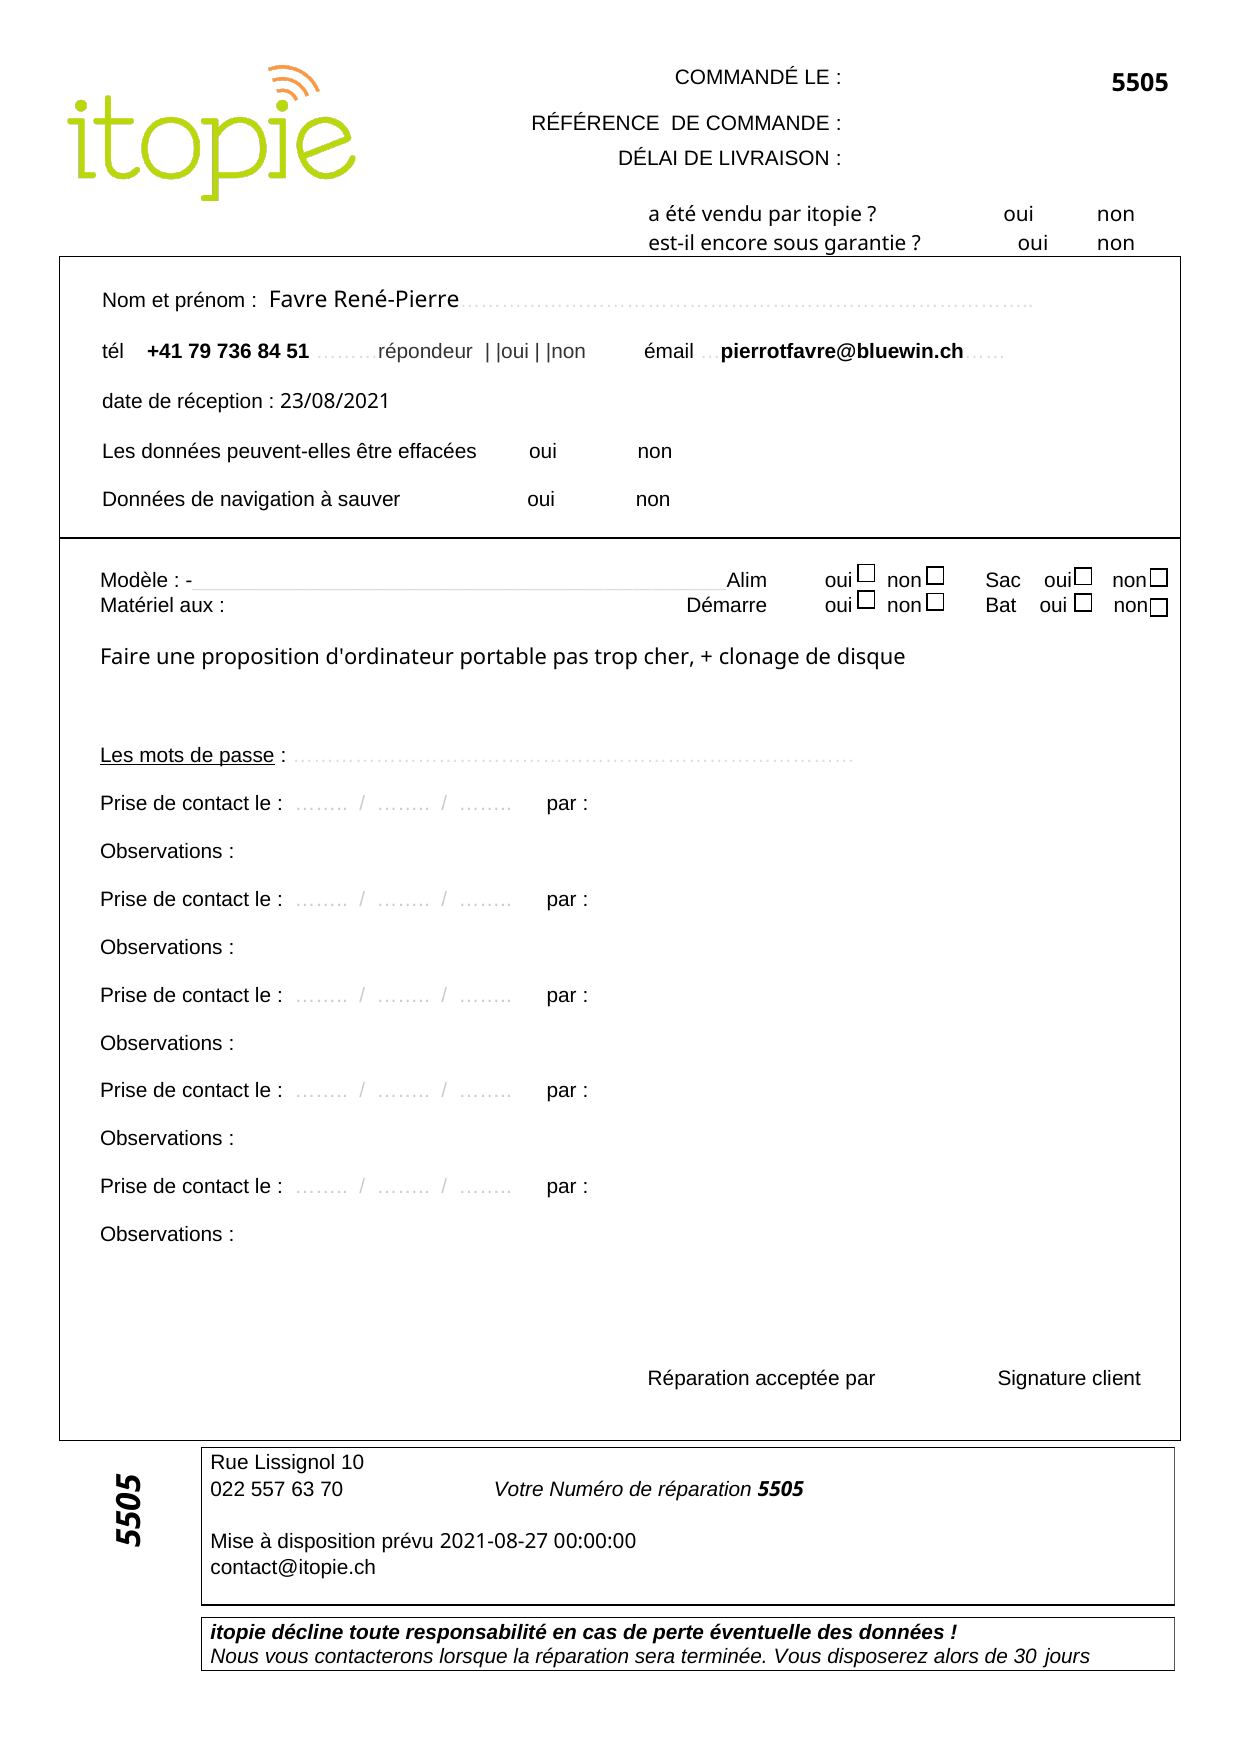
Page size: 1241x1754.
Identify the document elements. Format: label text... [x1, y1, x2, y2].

text Prise de contact le : …….. / …….. / …….. par : [60, 979, 1180, 1006]
text Modèle : - Alim oui non Sac oui non [60, 562, 856, 590]
picture [67, 65, 356, 201]
text Réparation acceptée par Signature client [60, 1363, 1180, 1390]
table_header 5505 [59, 1441, 195, 1677]
text Les données peuvent-elles être effacées oui non [60, 436, 1180, 463]
text est-il encore sous garantie ? oui non [59, 228, 1181, 256]
table_cell RÉFÉRENCE DE COMMANDE : [490, 105, 847, 140]
text Observations : [60, 931, 1180, 958]
table_cell [847, 105, 1180, 140]
text Observations : [60, 836, 1180, 863]
text Modèle : - Alim oui non Sac oui non [879, 562, 925, 590]
text Modèle : - Alim oui non Sac oui non [948, 562, 1180, 590]
text Matériel aux : Démarre oui non Bat oui non [60, 590, 1180, 617]
text Prise de contact le : …….. / …….. / …….. par : [60, 883, 1180, 911]
text Faire une proposition d'ordinateur portable pas trop cher, + clonage de disque [60, 638, 1180, 671]
text tél +41 79 736 84 51 ………répondeur | |oui | |non émail …pierrotfavre@bluewin.ch…… [60, 335, 1180, 362]
table_header 5505 [847, 59, 1180, 104]
table_header Rue Lissignol 10 022 557 63 70 Votre Numéro de réparation 5505 Mise à disposition prévu 2021-08-27 00:00:00 contact@itopie.ch [195, 1441, 1180, 1611]
text Observations : [60, 1027, 1180, 1054]
text Nom et prénom : Favre René-Pierre……………………………………………………………………….. [60, 280, 1180, 314]
text Prise de contact le : …….. / …….. / …….. par : [60, 788, 1180, 815]
table_cell itopie décline toute responsabilité en cas de perte éventuelle des données ! Nous vous contacterons lorsque la réparation sera terminée. Vous disposerez alors de 30 jours [195, 1611, 1180, 1677]
text a été vendu par itopie ? oui non [59, 199, 1181, 228]
table_cell [847, 140, 1180, 175]
text Données de navigation à sauver oui non [60, 484, 1180, 511]
text Prise de contact le : …….. / …….. / …….. par : [60, 1171, 1180, 1198]
text Observations : [60, 1123, 1180, 1150]
text date de réception : 23/08/2021 [60, 383, 1180, 415]
text Observations : [60, 1219, 1180, 1246]
table_header COMMANDÉ LE : [490, 59, 847, 104]
table_cell DÉLAI DE LIVRAISON : [490, 140, 847, 175]
text Les mots de passe : ……………………………………………………………………… [60, 740, 1180, 767]
text Prise de contact le : …….. / …….. / …….. par : [60, 1075, 1180, 1102]
